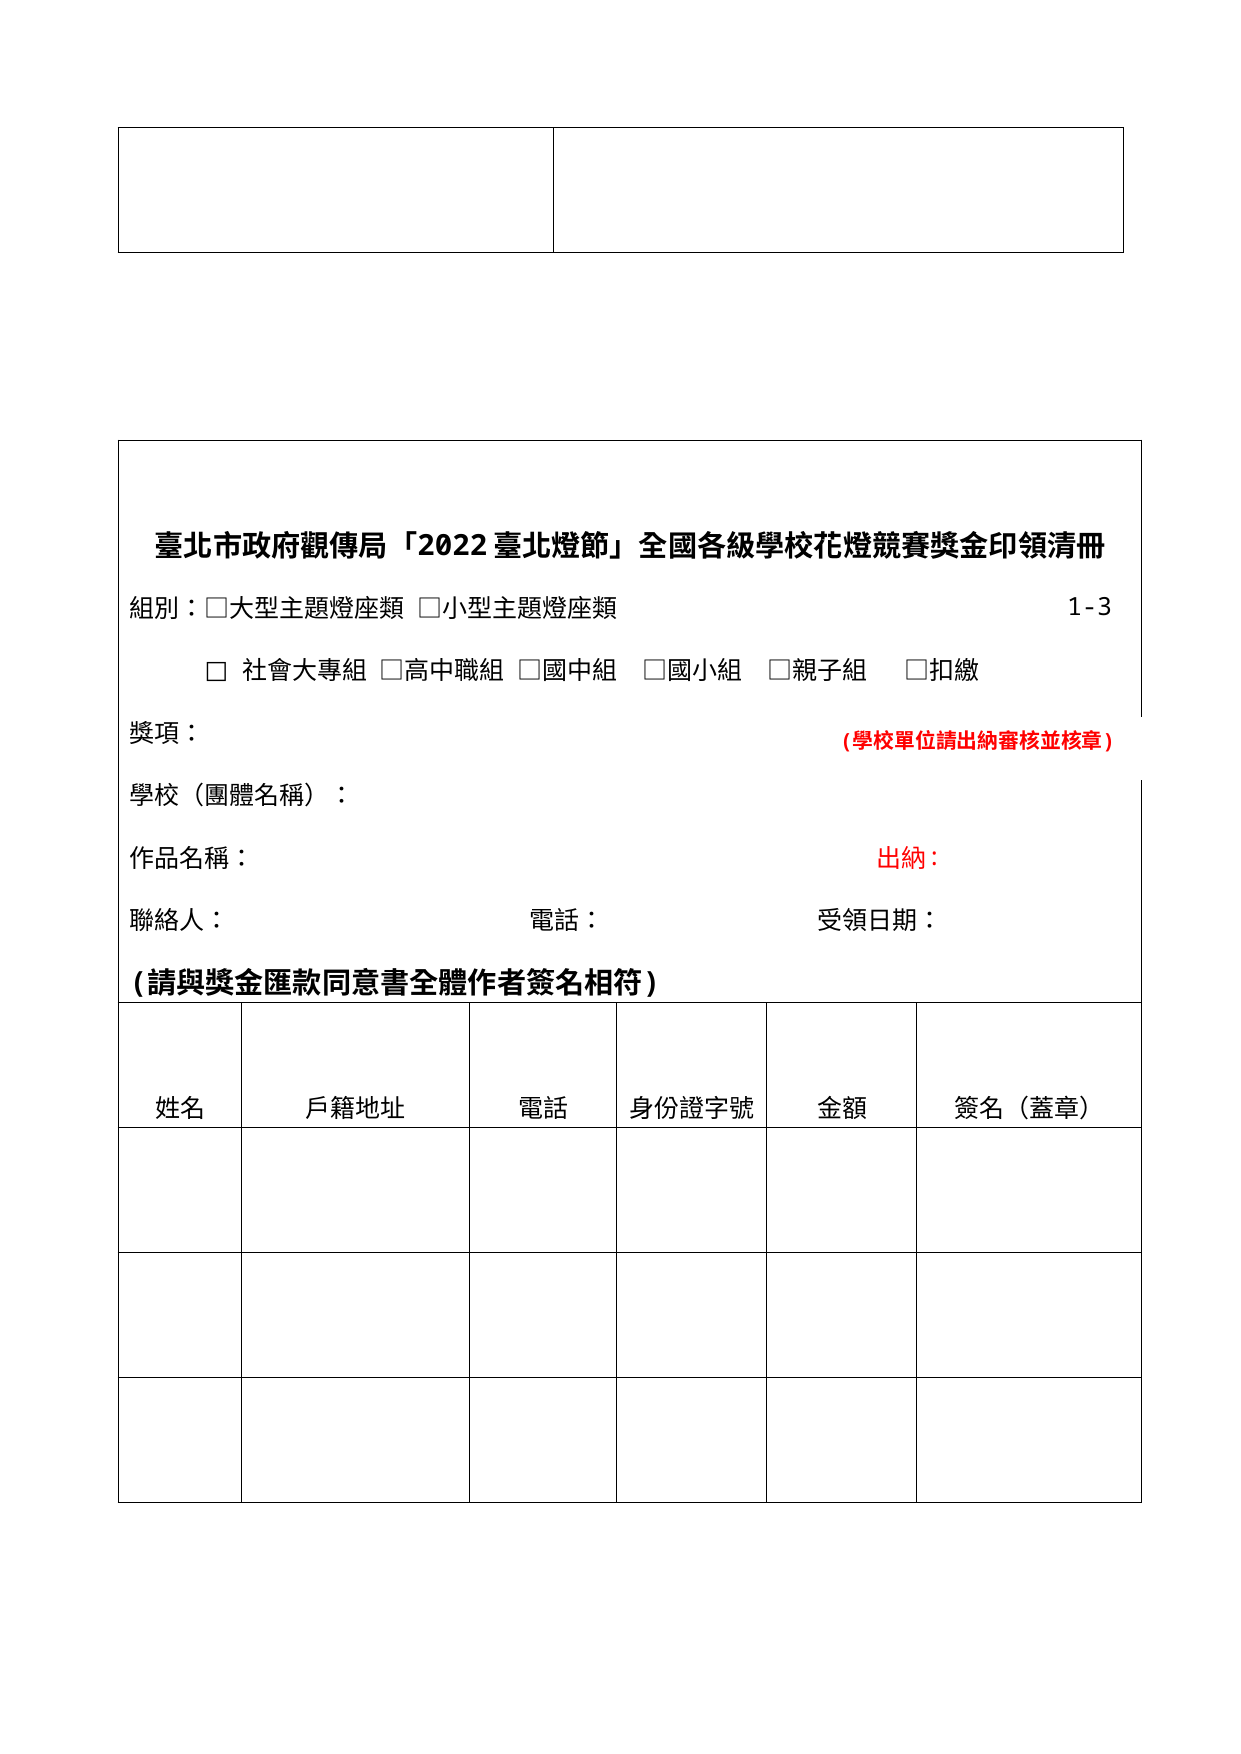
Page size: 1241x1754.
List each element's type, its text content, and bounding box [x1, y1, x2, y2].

table_cell [917, 1378, 1141, 1502]
table_cell 金額 [767, 1003, 916, 1127]
table_cell [767, 1253, 916, 1377]
table_cell [470, 1253, 616, 1377]
table_cell [470, 1378, 616, 1502]
table_cell 戶籍地址 [242, 1003, 469, 1127]
table_cell [242, 1253, 469, 1377]
table_cell [767, 1378, 916, 1502]
table_cell [242, 1128, 469, 1252]
table_cell 電話 [470, 1003, 616, 1127]
table_cell [917, 1128, 1141, 1252]
table_cell [470, 1128, 616, 1252]
table_cell 姓名 [119, 1003, 241, 1127]
table_cell [554, 128, 1123, 252]
table_cell [119, 1128, 241, 1252]
table_cell [617, 1253, 766, 1377]
table_cell 簽名（蓋章） [917, 1003, 1141, 1127]
table_cell [917, 1253, 1141, 1377]
table_cell [119, 1378, 241, 1502]
table_cell [242, 1378, 469, 1502]
table_cell 身份證字號 [617, 1003, 766, 1127]
table_cell [767, 1128, 916, 1252]
table_cell [119, 1253, 241, 1377]
table_cell [119, 128, 553, 252]
table_cell [617, 1378, 766, 1502]
table_cell [617, 1128, 766, 1252]
table_header 臺北市政府觀傳局「2022臺北燈節」全國各級學校花燈競賽獎金印領清冊 組別：□大型主題燈座類 □小型主題燈座類 1-3 社會大專組 □高中職組 □國中組 □國小組 □親子組 □扣繳 獎項： □登錄 學校（團體名稱）： 作品名稱： 出納: 聯絡人： 電話： 受領日期： (請與獎金匯款同意書全體作者簽名相符) [119, 441, 1240, 1002]
